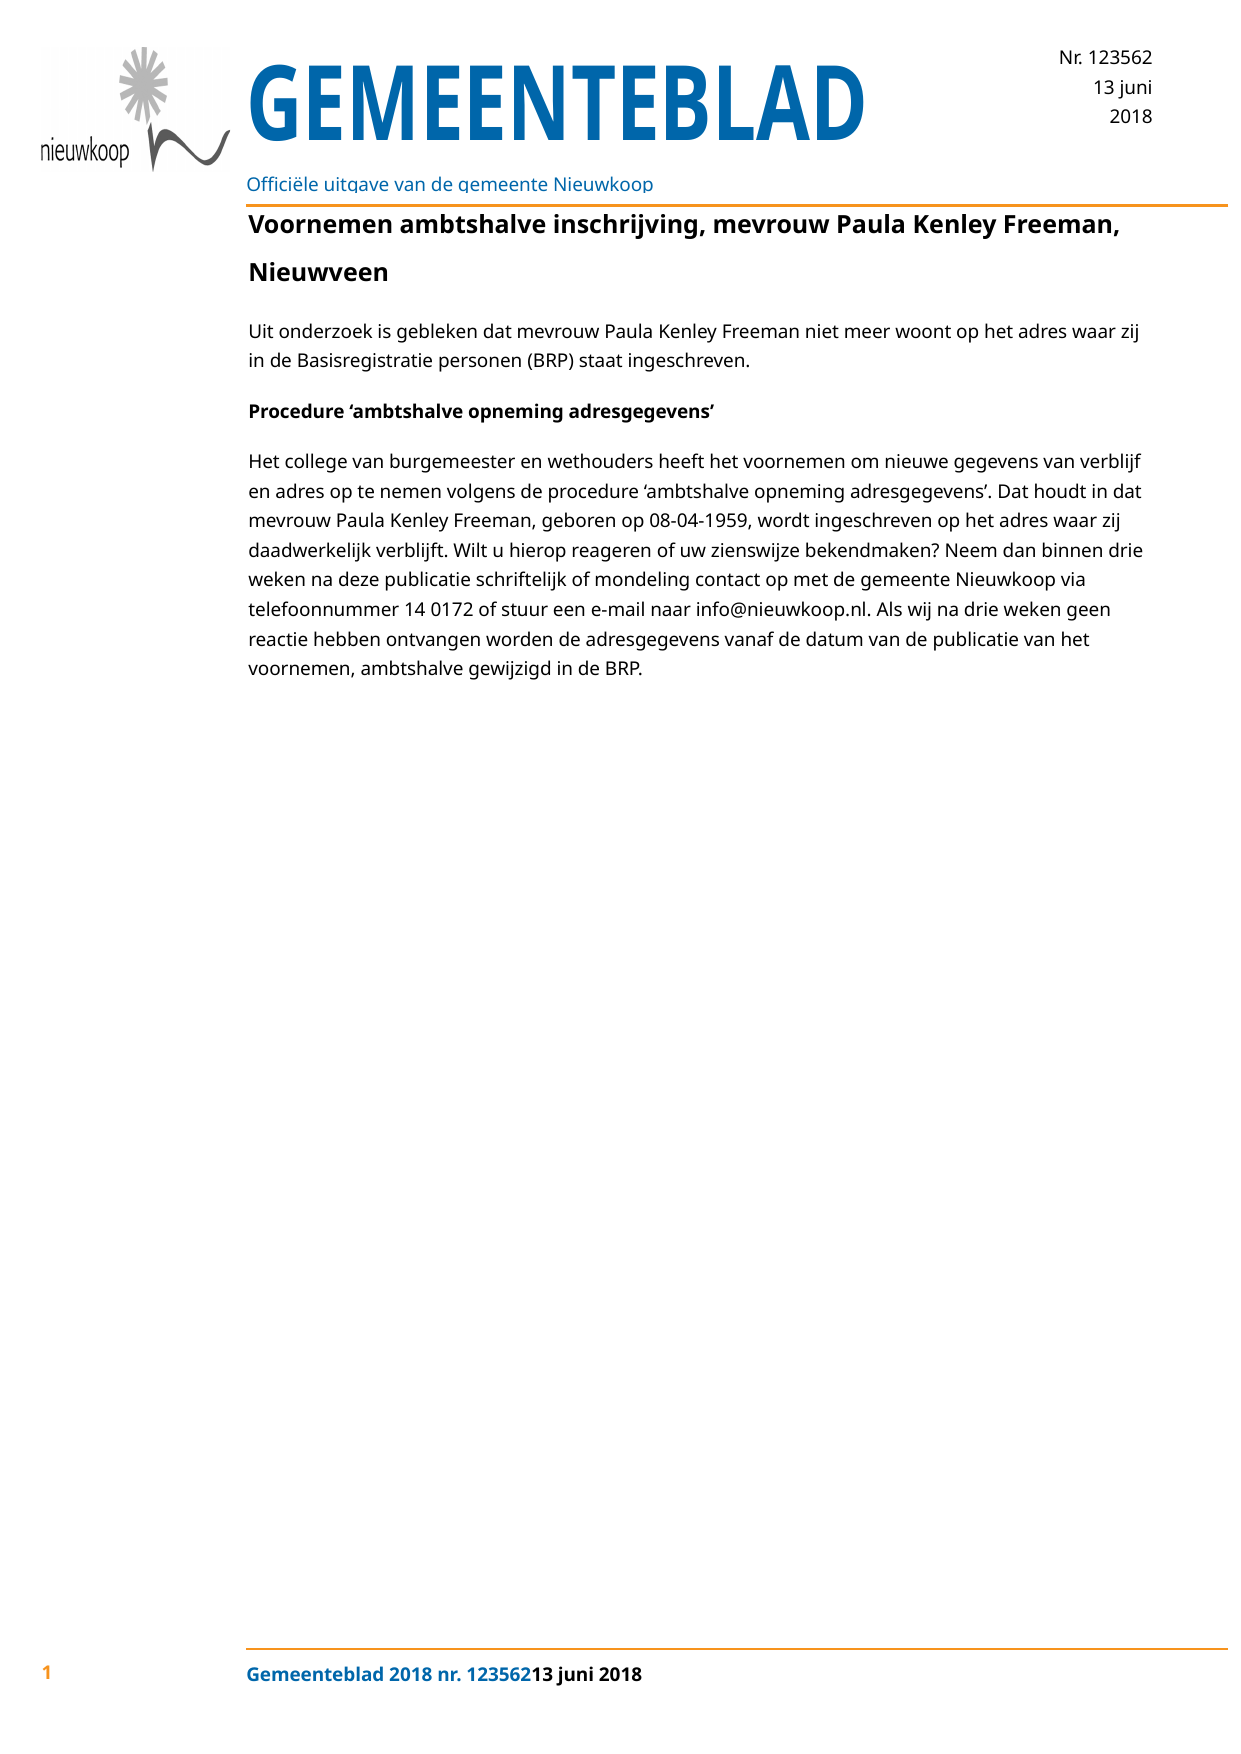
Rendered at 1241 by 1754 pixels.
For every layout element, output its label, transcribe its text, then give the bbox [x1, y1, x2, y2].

text Voornemen ambtshalve inschrijving, mevrouw Paula Kenley Freeman, Nieuwveen [248, 207, 1152, 288]
text Het college van burgemeester en wethouders heeft het voornemen om nieuwe gegevens van verblijf en adres op te nemen volgens de procedure ‘ambtshalve opneming adresgegevens’. Dat houdt in dat mevrouw Paula Kenley Freeman, geboren op 08-04-1959, wordt ingeschreven op het adres waar zij daadwerkelijk verblijft. Wilt u hierop reageren of uw zienswijze bekendmaken? Neem dan binnen drie weken na deze publicatie schriftelijk of mondeling contact op met de gemeente Nieuwkoop via telefoonnummer 14 0172 of stuur een e-mail naar info@nieuwkoop.nl. Als wij na drie weken geen reactie hebben ontvangen worden de adresgegevens vanaf de datum van de publicatie van het voornemen, ambtshalve gewijzigd in de BRP. [248, 448, 1152, 681]
picture [41, 47, 231, 172]
text Uit onderzoek is gebleken dat mevrouw Paula Kenley Freeman niet meer woont op het adres waar zij in de Basisregistratie personen (BRP) staat ingeschreven. [248, 318, 1152, 373]
text Procedure ‘ambtshalve opneming adresgegevens’ [248, 398, 1152, 424]
